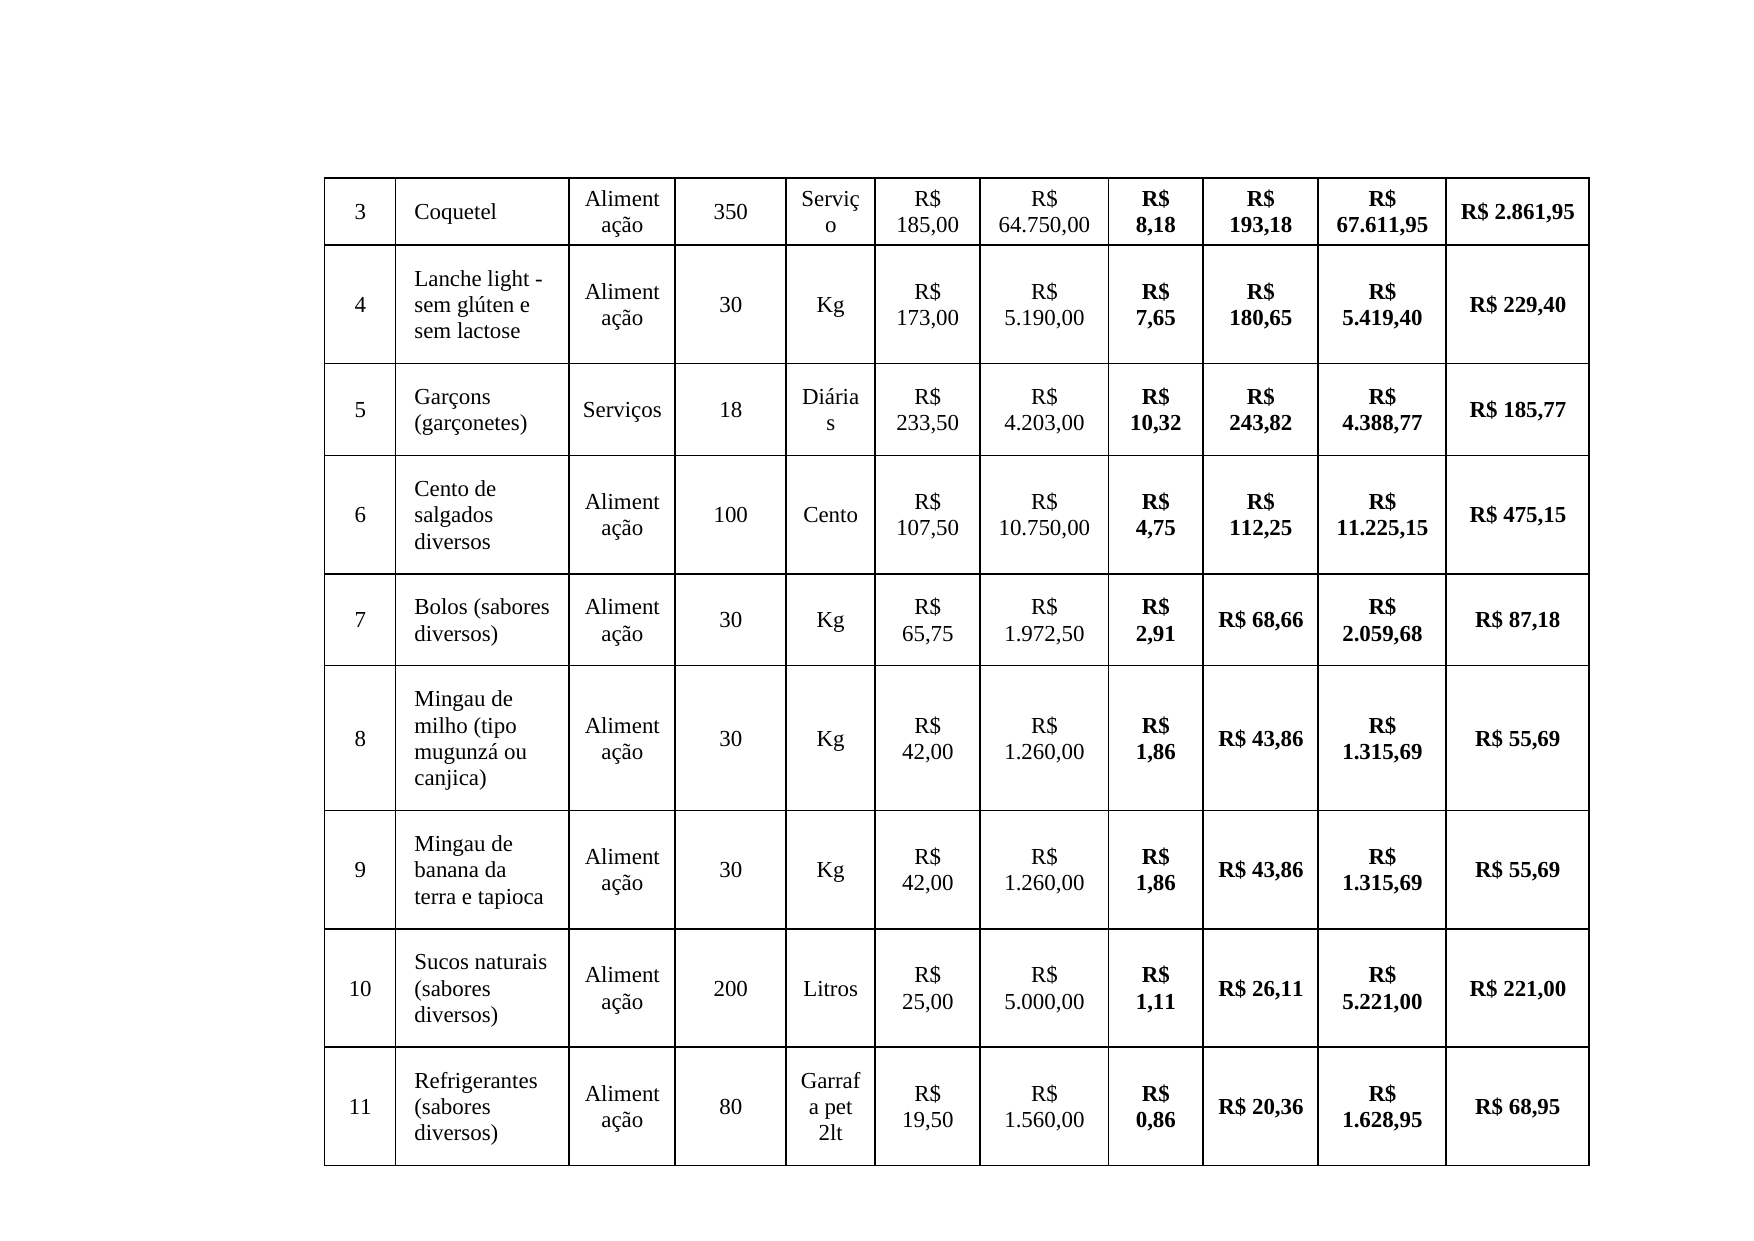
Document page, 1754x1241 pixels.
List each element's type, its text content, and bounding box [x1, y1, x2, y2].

table_cell R$ 2,91 [1109, 575, 1202, 665]
table_cell Alimentação [570, 666, 674, 809]
table_cell 9 [325, 811, 395, 928]
table_cell Cento de salgados diversos [396, 456, 568, 573]
table_cell Kg [787, 666, 874, 809]
table_cell R$ 475,15 [1447, 456, 1588, 573]
table_cell Serviços [570, 364, 674, 454]
table_cell Garçons (garçonetes) [396, 364, 568, 454]
table_cell 8 [325, 666, 395, 809]
table_cell R$ 5.190,00 [981, 246, 1108, 362]
table_cell Mingau de banana da terra e tapioca [396, 811, 568, 928]
table_cell R$ 7,65 [1109, 246, 1202, 362]
table_cell R$ 107,50 [876, 456, 979, 573]
table_cell 200 [676, 930, 785, 1046]
table_cell R$ 2.861,95 [1447, 179, 1588, 244]
table_cell 10 [325, 930, 395, 1046]
table_cell Garrafa pet 2lt [787, 1048, 874, 1164]
table_cell Alimentação [570, 179, 674, 244]
table_cell Bolos (sabores diversos) [396, 575, 568, 665]
table_cell R$ 1.628,95 [1319, 1048, 1445, 1164]
table_cell Sucos naturais (sabores diversos) [396, 930, 568, 1046]
table_cell R$ 43,86 [1204, 666, 1317, 809]
table_cell R$ 26,11 [1204, 930, 1317, 1046]
table_cell 30 [676, 575, 785, 665]
table_cell R$ 1.260,00 [981, 811, 1108, 928]
table_cell Mingau de milho (tipo mugunzá ou canjica) [396, 666, 568, 809]
table_cell Kg [787, 246, 874, 362]
table_cell R$ 67.611,95 [1319, 179, 1445, 244]
table_cell R$ 221,00 [1447, 930, 1588, 1046]
table_cell Alimentação [570, 1048, 674, 1164]
table_cell R$ 10.750,00 [981, 456, 1108, 573]
table_cell Alimentação [570, 456, 674, 573]
table_cell Alimentação [570, 811, 674, 928]
table_cell R$ 173,00 [876, 246, 979, 362]
table_cell R$ 10,32 [1109, 364, 1202, 454]
table_cell R$ 65,75 [876, 575, 979, 665]
table_cell Cento [787, 456, 874, 573]
table_cell Alimentação [570, 246, 674, 362]
table_cell 30 [676, 666, 785, 809]
table_cell R$ 112,25 [1204, 456, 1317, 573]
table_cell 100 [676, 456, 785, 573]
table_cell R$ 1,11 [1109, 930, 1202, 1046]
table_cell 18 [676, 364, 785, 454]
table_cell 30 [676, 246, 785, 362]
table_cell 3 [325, 179, 395, 244]
table_cell 7 [325, 575, 395, 665]
table_cell Refrigerantes (sabores diversos) [396, 1048, 568, 1164]
table_cell R$ 11.225,15 [1319, 456, 1445, 573]
table_cell R$ 19,50 [876, 1048, 979, 1164]
table_cell R$ 1,86 [1109, 811, 1202, 928]
table_cell R$ 87,18 [1447, 575, 1588, 665]
table_cell R$ 4.203,00 [981, 364, 1108, 454]
table_cell R$ 8,18 [1109, 179, 1202, 244]
table_cell R$ 5.000,00 [981, 930, 1108, 1046]
table_cell R$ 20,36 [1204, 1048, 1317, 1164]
table_cell R$ 68,95 [1447, 1048, 1588, 1164]
table_cell R$ 4,75 [1109, 456, 1202, 573]
table_cell R$ 55,69 [1447, 811, 1588, 928]
table_cell Lanche light - sem glúten e sem lactose [396, 246, 568, 362]
table_cell R$ 180,65 [1204, 246, 1317, 362]
table_cell R$ 55,69 [1447, 666, 1588, 809]
table_cell R$ 243,82 [1204, 364, 1317, 454]
table_cell Kg [787, 575, 874, 665]
table_cell R$ 185,00 [876, 179, 979, 244]
table_cell R$ 1.315,69 [1319, 666, 1445, 809]
table_cell Alimentação [570, 930, 674, 1046]
table_cell R$ 1.972,50 [981, 575, 1108, 665]
table_cell R$ 2.059,68 [1319, 575, 1445, 665]
table_cell 6 [325, 456, 395, 573]
table_cell Diárias [787, 364, 874, 454]
table_cell R$ 5.221,00 [1319, 930, 1445, 1046]
table_cell R$ 185,77 [1447, 364, 1588, 454]
table_cell R$ 42,00 [876, 666, 979, 809]
table_cell Coquetel [396, 179, 568, 244]
table_cell Kg [787, 811, 874, 928]
table_cell R$ 64.750,00 [981, 179, 1108, 244]
table_cell Litros [787, 930, 874, 1046]
table_cell 4 [325, 246, 395, 362]
table_cell R$ 193,18 [1204, 179, 1317, 244]
table_cell R$ 4.388,77 [1319, 364, 1445, 454]
table_cell R$ 42,00 [876, 811, 979, 928]
table_cell R$ 68,66 [1204, 575, 1317, 665]
table_cell 80 [676, 1048, 785, 1164]
table_cell 350 [676, 179, 785, 244]
table_cell R$ 1,86 [1109, 666, 1202, 809]
table_cell R$ 1.315,69 [1319, 811, 1445, 928]
table_cell R$ 229,40 [1447, 246, 1588, 362]
table_cell R$ 1.260,00 [981, 666, 1108, 809]
table_cell R$ 5.419,40 [1319, 246, 1445, 362]
table_cell R$ 43,86 [1204, 811, 1317, 928]
table_cell Alimentação [570, 575, 674, 665]
table_cell R$ 0,86 [1109, 1048, 1202, 1164]
table_cell 30 [676, 811, 785, 928]
table_cell 11 [325, 1048, 395, 1164]
table_cell 5 [325, 364, 395, 454]
table_cell R$ 233,50 [876, 364, 979, 454]
table_cell Serviço [787, 179, 874, 244]
table_cell R$ 25,00 [876, 930, 979, 1046]
table_cell R$ 1.560,00 [981, 1048, 1108, 1164]
